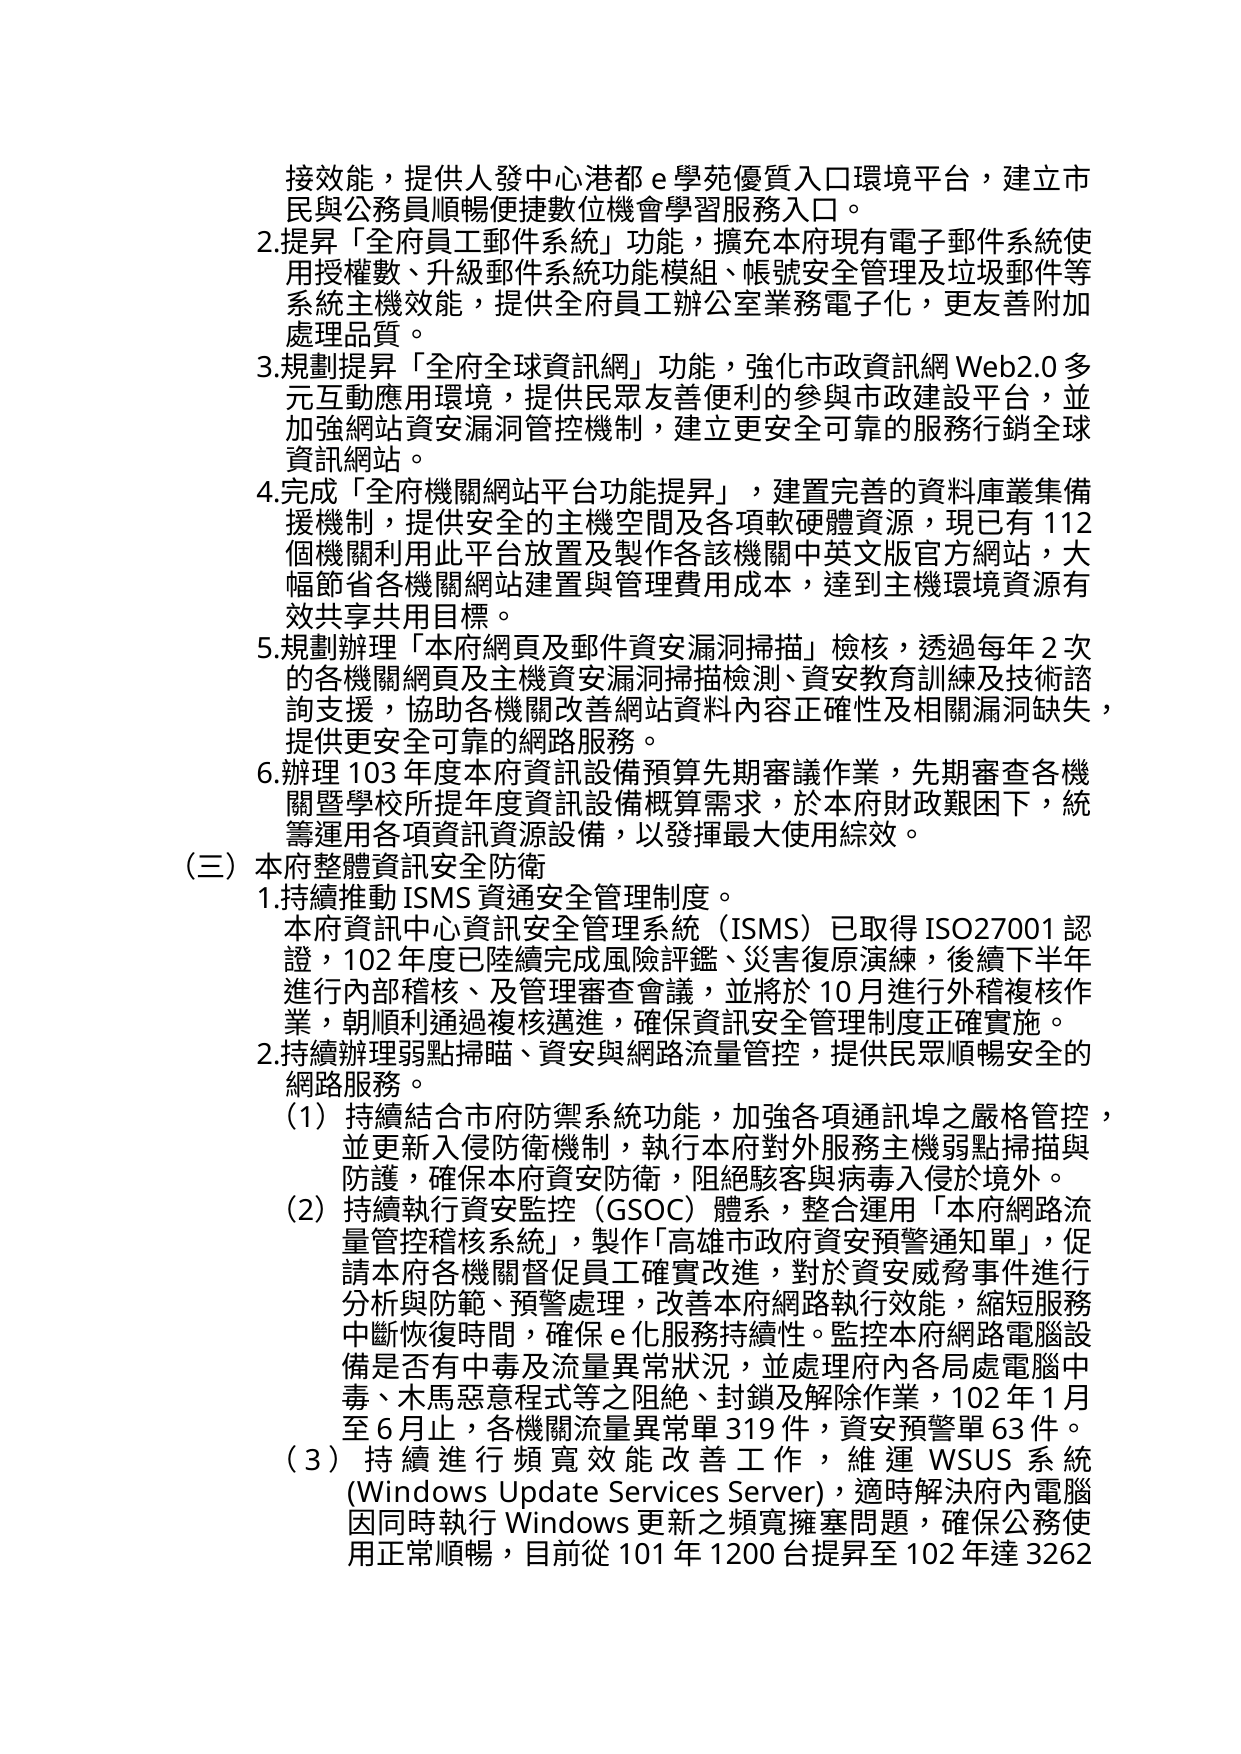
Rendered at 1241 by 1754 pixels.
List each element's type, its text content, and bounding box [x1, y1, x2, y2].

text 5.規劃辦理「本府網頁及郵件資安漏洞掃描」檢核，透過每年2次的各機關網頁及主機資安漏洞掃描檢測、資安教育訓練及技術諮詢支援，協助各機關改善網站資料內容正確性及相關漏洞缺失，提供更安全可靠的網路服務。 [256, 633, 1092, 758]
text 本府資訊中心資訊安全管理系統（ISMS）已取得ISO27001認證，102年度已陸續完成風險評鑑、災害復原演練，後續下半年進行內部稽核、及管理審查會議，並將於10月進行外稽複核作業，朝順利通過複核邁進，確保資訊安全管理制度正確實施。 [283, 914, 1092, 1039]
text 2.提昇「全府員工郵件系統」功能，擴充本府現有電子郵件系統使用授權數、升級郵件系統功能模組、帳號安全管理及垃圾郵件等系統主機效能，提供全府員工辦公室業務電子化，更友善附加處理品質。 [256, 227, 1092, 352]
text 接效能，提供人發中心港都e學苑優質入口環境平台，建立市民與公務員順暢便捷數位機會學習服務入口。 [256, 164, 1092, 227]
text （2）持續執行資安監控（GSOC）體系，整合運用「本府網路流量管控稽核系統」，製作「高雄市政府資安預警通知單」，促請本府各機關督促員工確實改進，對於資安威脅事件進行分析與防範、預警處理，改善本府網路執行效能，縮短服務中斷恢復時間，確保e化服務持續性。監控本府網路電腦設備是否有中毒及流量異常狀況，並處理府內各局處電腦中毒、木馬惡意程式等之阻絶、封鎖及解除作業，102年1月至6月止，各機關流量異常單319件，資安預警單63件。 [268, 1196, 1092, 1446]
text 2.持續辦理弱點掃瞄、資安與網路流量管控，提供民眾順暢安全的網路服務。 [256, 1039, 1092, 1102]
text 6.辦理103年度本府資訊設備預算先期審議作業，先期審查各機關暨學校所提年度資訊設備概算需求，於本府財政艱困下，統籌運用各項資訊資源設備，以發揮最大使用綜效。 [256, 758, 1092, 852]
text （三）本府整體資訊安全防衛 [148, 852, 1092, 883]
text （1）持續結合市府防禦系統功能，加強各項通訊埠之嚴格管控，並更新入侵防衛機制，執行本府對外服務主機弱點掃描與防護，確保本府資安防衛，阻絕駭客與病毒入侵於境外。 [268, 1102, 1092, 1196]
text 1.持續推動ISMS資通安全管理制度。 [256, 883, 1092, 914]
text 3.規劃提昇「全府全球資訊網」功能，強化市政資訊網Web2.0多元互動應用環境，提供民眾友善便利的參與市政建設平台，並加強網站資安漏洞管控機制，建立更安全可靠的服務行銷全球資訊網站。 [256, 352, 1092, 477]
text 4.完成「全府機關網站平台功能提昇」，建置完善的資料庫叢集備援機制，提供安全的主機空間及各項軟硬體資源，現已有112個機關利用此平台放置及製作各該機關中英文版官方網站，大幅節省各機關網站建置與管理費用成本，達到主機環境資源有效共享共用目標。 [256, 477, 1092, 633]
text （3）持續進行頻寬效能改善工作，維運WSUS系統(Windows Update Services Server)，適時解決府內電腦因同時執行Windows更新之頻寬擁塞問題，確保公務使用正常順暢，目前從101年1200台提昇至102年達3262 [268, 1446, 1092, 1571]
